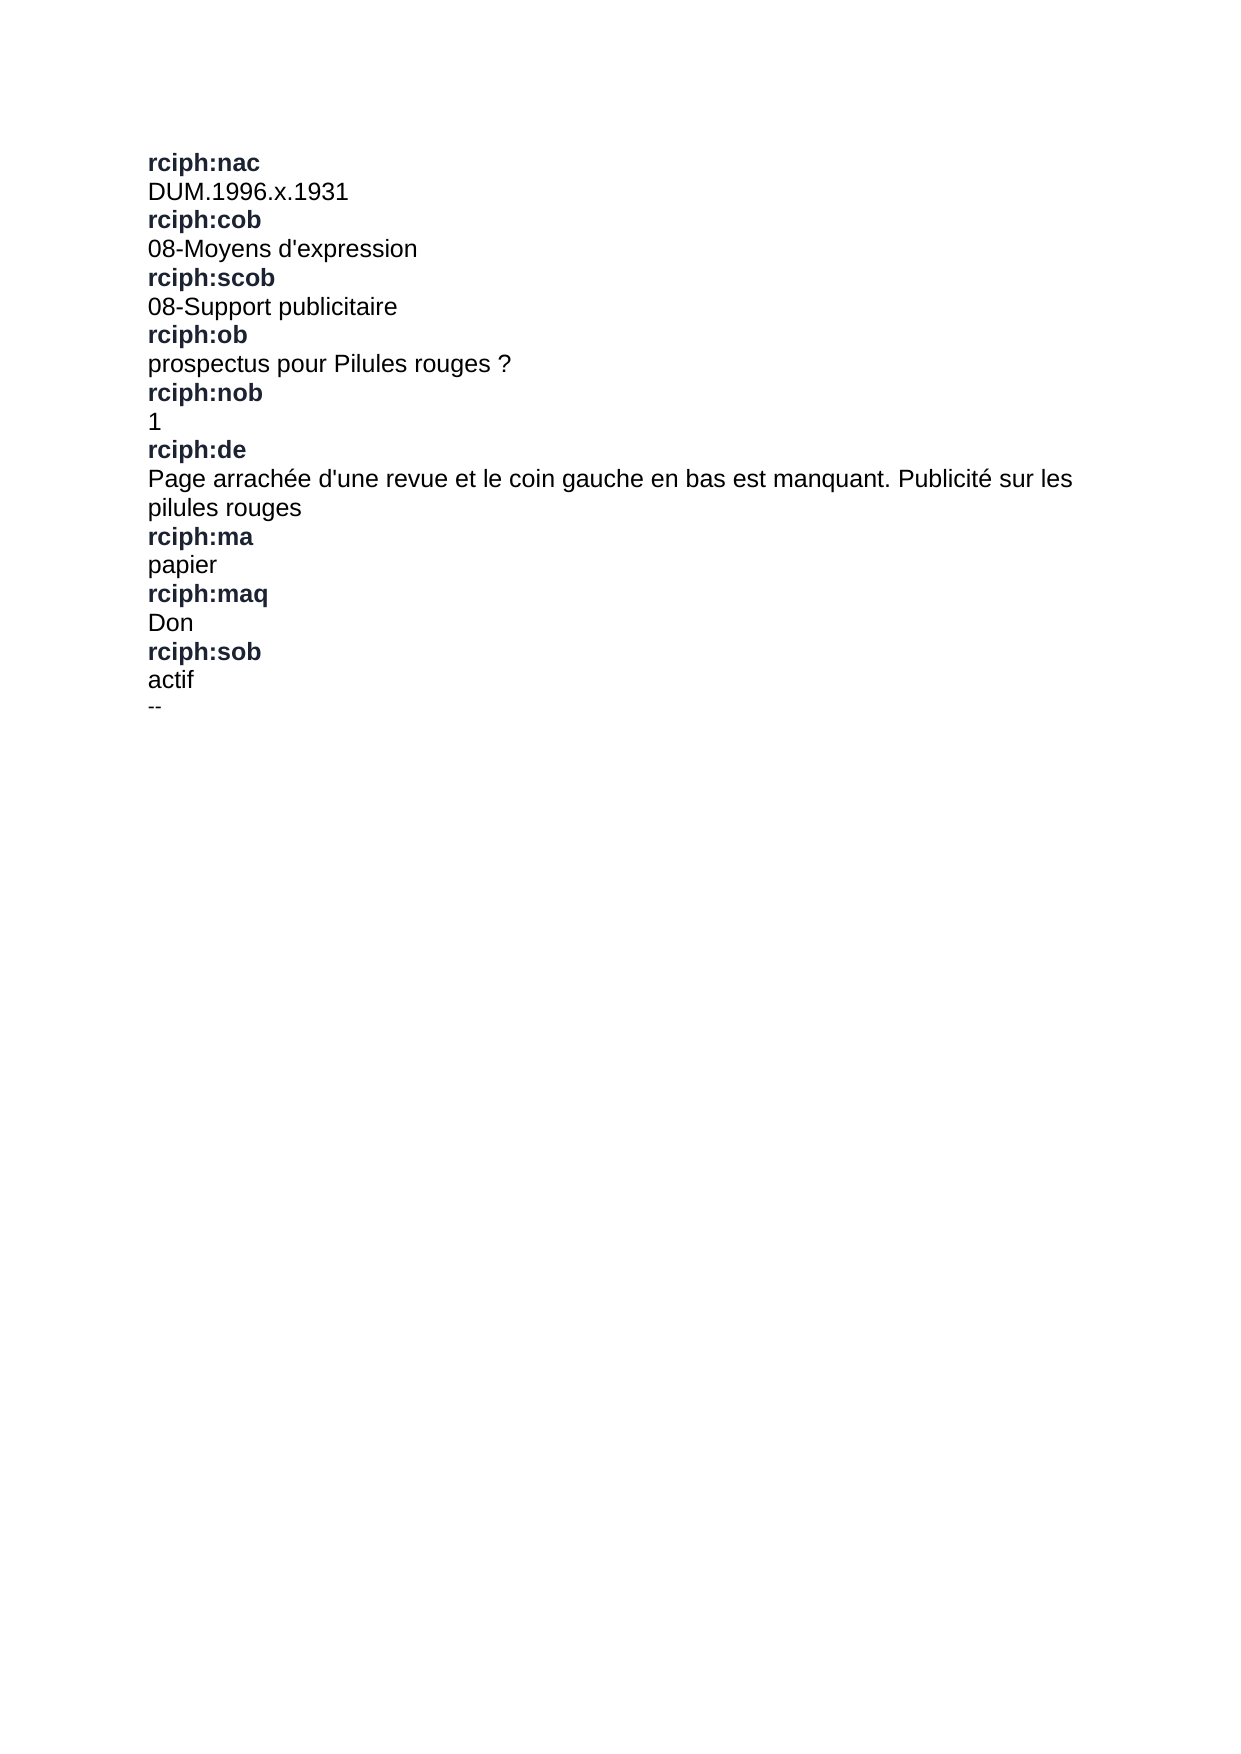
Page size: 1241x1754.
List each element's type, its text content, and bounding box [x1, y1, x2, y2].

text rciph:nob [148, 378, 1092, 406]
text rciph:ma [148, 521, 1092, 550]
text 08-Support publicitaire [148, 291, 1092, 320]
text papier [148, 550, 1092, 579]
text rciph:de [148, 435, 1092, 464]
text prospectus pour Pilules rouges ? [148, 349, 1092, 378]
text rciph:ob [148, 320, 1092, 349]
text Don [148, 608, 1092, 636]
text Page arrachée d'une revue et le coin gauche en bas est manquant. Publicité sur les pilules rouges [148, 464, 1092, 521]
text rciph:sob [148, 636, 1092, 665]
text DUM.1996.x.1931 [148, 176, 1092, 205]
text rciph:cob [148, 205, 1092, 234]
text rciph:scob [148, 263, 1092, 291]
text 08-Moyens d'expression [148, 234, 1092, 263]
text rciph:maq [148, 579, 1092, 608]
text -- [148, 694, 1092, 718]
text actif [148, 665, 1092, 694]
text rciph:nac [148, 148, 1092, 176]
text 1 [148, 406, 1092, 435]
